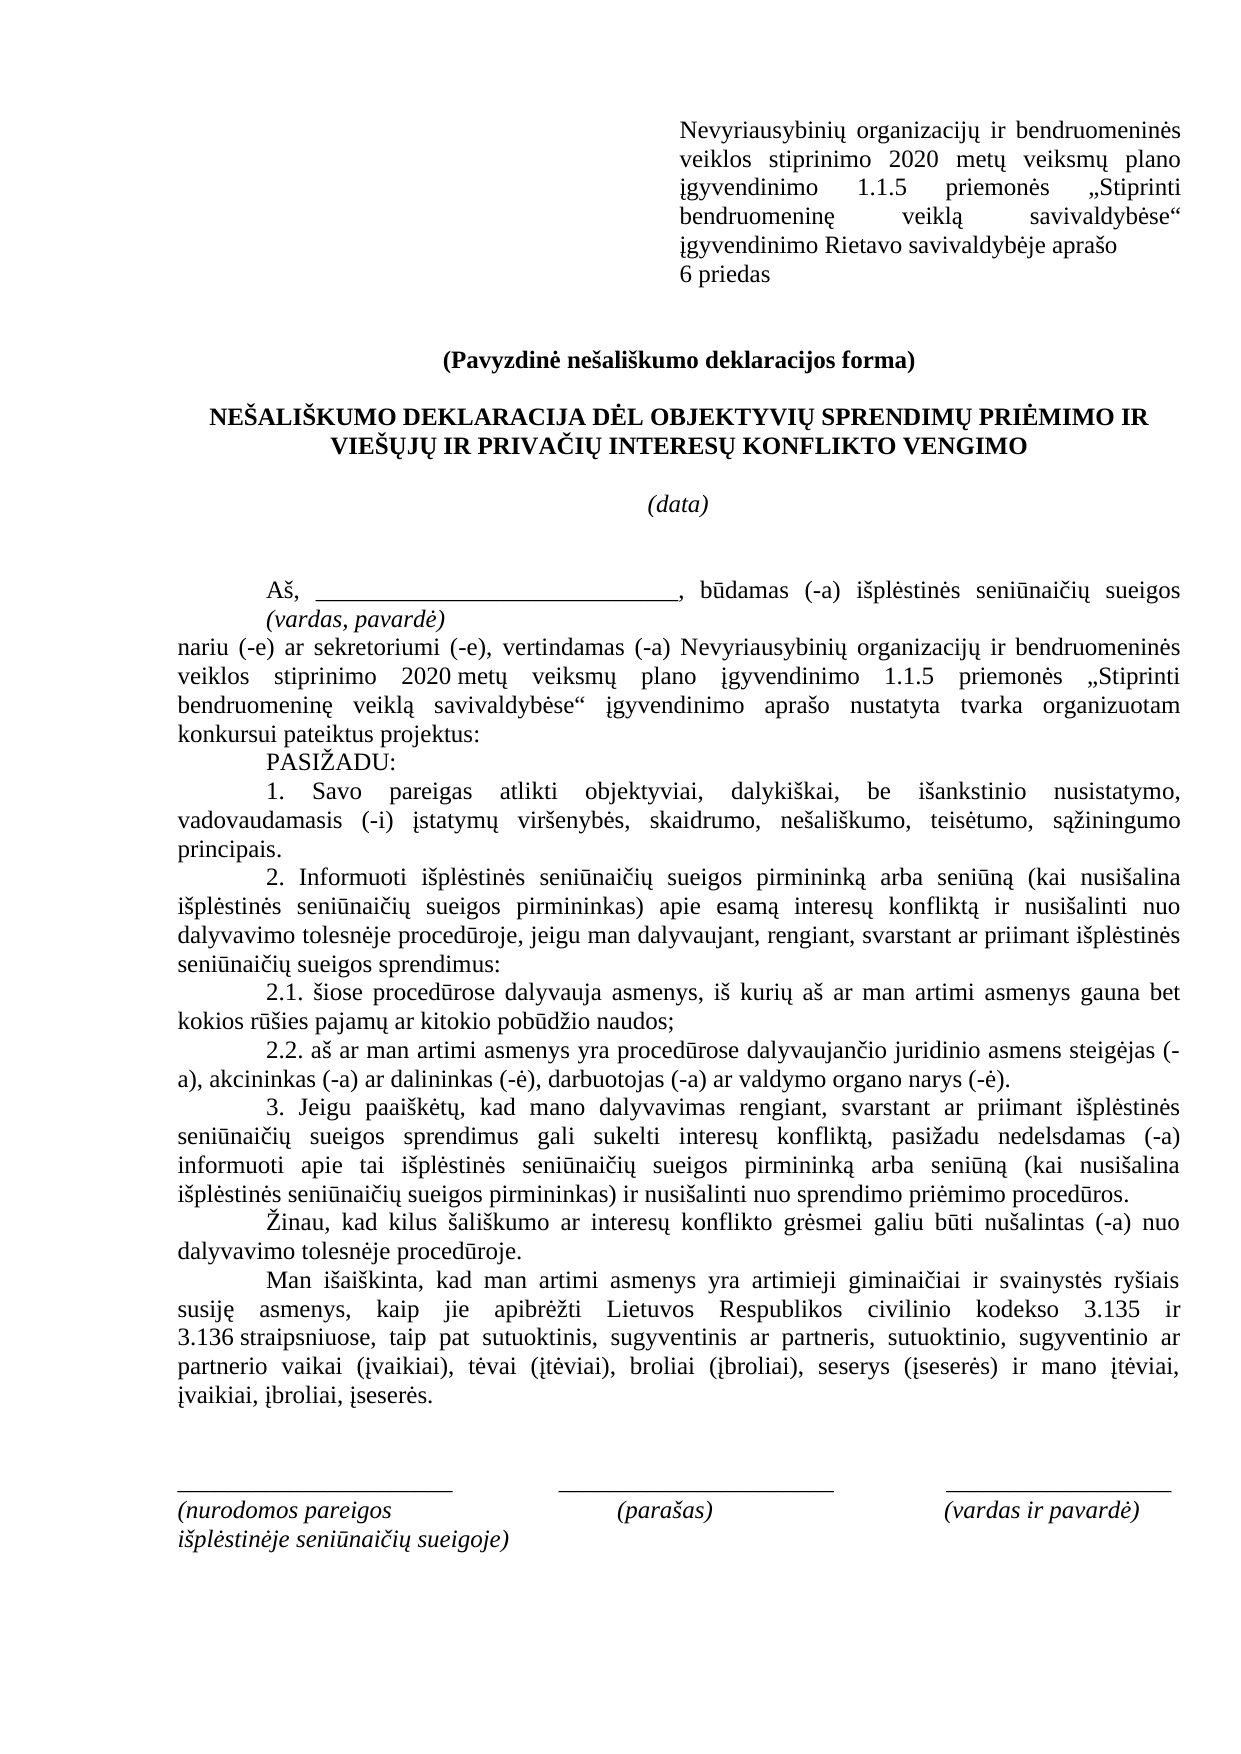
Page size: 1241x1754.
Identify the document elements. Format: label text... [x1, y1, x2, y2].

text (data) [177, 489, 1181, 517]
text 2.2. aš ar man artimi asmenys yra procedūrose dalyvaujančio juridinio asmens steigėjas (-a), akcininkas (-a) ar dalininkas (-ė), darbuotojas (-a) ar valdymo organo narys (-ė). [177, 1035, 1181, 1092]
text Žinau, kad kilus šališkumo ar interesų konflikto grėsmei galiu būti nušalintas (-a) nuo dalyvavimo tolesnėje procedūroje. [177, 1207, 1181, 1265]
text (nurodomos pareigos (parašas) (vardas ir pavardė) [177, 1495, 1181, 1524]
text NEŠALIŠKUMO DEKLARACIJA DĖL OBJEKTYVIŲ SPRENDIMŲ PRIĖMIMO IR VIEŠŲJŲ IR PRIVAČIŲ INTERESŲ KONFLIKTO VENGIMO [177, 402, 1181, 460]
text ______________________ ______________________ __________________ [177, 1466, 1181, 1495]
text PASIŽADU: [177, 747, 1181, 776]
text 2.1. šiose procedūrose dalyvauja asmenys, iš kurių aš ar man artimi asmenys gauna bet kokios rūšies pajamų ar kitokio pobūdžio naudos; [177, 977, 1181, 1035]
text 3. Jeigu paaiškėtų, kad mano dalyvavimas rengiant, svarstant ar priimant išplėstinės seniūnaičių sueigos sprendimus gali sukelti interesų konfliktą, pasižadu nedelsdamas (-a) informuoti apie tai išplėstinės seniūnaičių sueigos pirmininką arba seniūną (kai nusišalina išplėstinės seniūnaičių sueigos pirmininkas) ir nusišalinti nuo sprendimo priėmimo procedūros. [177, 1092, 1181, 1207]
text išplėstinėje seniūnaičių sueigoje) [177, 1524, 1181, 1552]
text Man išaiškinta, kad man artimi asmenys yra artimieji giminaičiai ir svainystės ryšiais susiję asmenys, kaip jie apibrėžti Lietuvos Respublikos civilinio kodekso 3.135 ir 3.136 straipsniuose, taip pat sutuoktinis, sugyventinis ar partneris, sutuoktinio, sugyventinio ar partnerio vaikai (įvaikiai), tėvai (įtėviai), broliai (įbroliai), seserys (įseserės) ir mano įtėviai, įvaikiai, įbroliai, įseserės. [177, 1265, 1181, 1409]
text (Pavyzdinė nešališkumo deklaracijos forma) [177, 345, 1181, 374]
text 1. Savo pareigas atlikti objektyviai, dalykiškai, be išankstinio nusistatymo, vadovaudamasis (-i) įstatymų viršenybės, skaidrumo, nešališkumo, teisėtumo, sąžiningumo principais. [177, 776, 1181, 862]
text nariu (-e) ar sekretoriumi (-e), vertindamas (-a) Nevyriausybinių organizacijų ir bendruomeninės veiklos stiprinimo 2020 metų veiksmų plano įgyvendinimo 1.1.5 priemonės „Stiprinti bendruomeninę veiklą savivaldybėse“ įgyvendinimo aprašo nustatyta tvarka organizuotam konkursui pateiktus projektus: [177, 632, 1181, 747]
text 6 priedas [679, 259, 1181, 287]
text Nevyriausybinių organizacijų ir bendruomeninės veiklos stiprinimo 2020 metų veiksmų plano įgyvendinimo 1.1.5 priemonės „Stiprinti bendruomeninę veiklą savivaldybėse“ įgyvendinimo Rietavo savivaldybėje aprašo [679, 115, 1181, 259]
text Aš, _____________________________, būdamas (-a) išplėstinės seniūnaičių sueigos (vardas, pavardė) [266, 575, 1181, 632]
text 2. Informuoti išplėstinės seniūnaičių sueigos pirmininką arba seniūną (kai nusišalina išplėstinės seniūnaičių sueigos pirmininkas) apie esamą interesų konfliktą ir nusišalinti nuo dalyvavimo tolesnėje procedūroje, jeigu man dalyvaujant, rengiant, svarstant ar priimant išplėstinės seniūnaičių sueigos sprendimus: [177, 862, 1181, 977]
